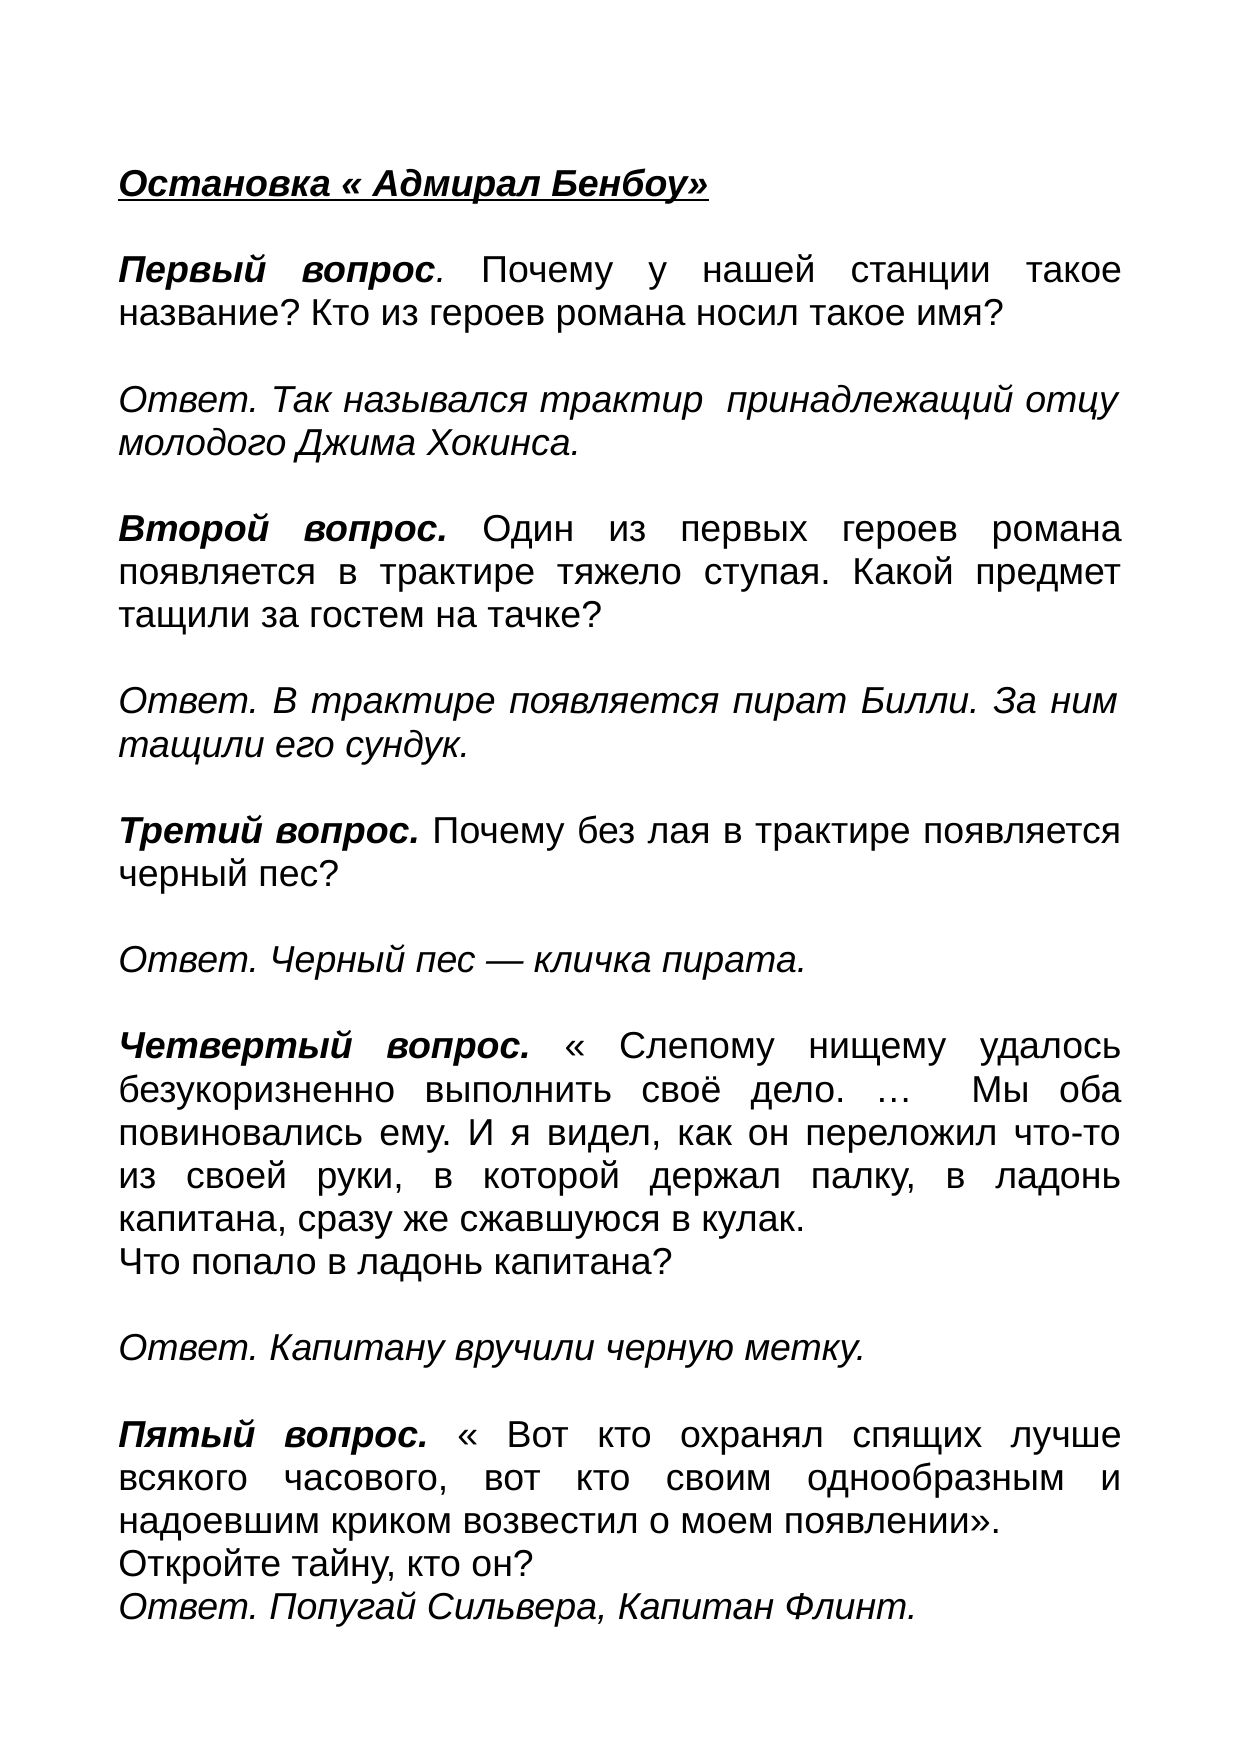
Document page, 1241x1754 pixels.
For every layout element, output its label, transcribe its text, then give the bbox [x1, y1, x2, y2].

text Третий вопрос. Почему без лая в трактире появляется черный пес? [118, 808, 1122, 894]
text Четвертый вопрос. « Слепому нищему удалось безукоризненно выполнить своё дело. … Мы оба повиновались ему. И я видел, как он переложил что-то из своей руки, в которой держал палку, в ладонь капитана, сразу же сжавшуюся в кулак. [118, 1024, 1122, 1239]
text Откройте тайну, кто он? [118, 1541, 1122, 1584]
text Ответ. Так назывался трактир принадлежащий отцу молодого Джима Хокинса. [118, 377, 1122, 463]
text Ответ. Капитану вручили черную метку. [118, 1326, 1122, 1369]
text Пятый вопрос. « Вот кто охранял спящих лучше всякого часового, вот кто своим однообразным и надоевшим криком возвестил о моем появлении». [118, 1412, 1122, 1541]
text Ответ. В трактире появляется пират Билли. За ним тащили его сундук. [118, 679, 1122, 765]
text Ответ. Попугай Сильвера, Капитан Флинт. [118, 1584, 1122, 1627]
text Что попало в ладонь капитана? [118, 1239, 1122, 1282]
text Ответ. Черный пес — кличка пирата. [118, 937, 1122, 981]
text Первый вопрос. Почему у нашей станции такое название? Кто из героев романа носил такое имя? [118, 247, 1122, 334]
text Остановка « Адмирал Бенбоу» [118, 161, 1122, 204]
text Второй вопрос. Один из первых героев романа появляется в трактире тяжело ступая. Какой предмет тащили за гостем на тачке? [118, 506, 1122, 636]
